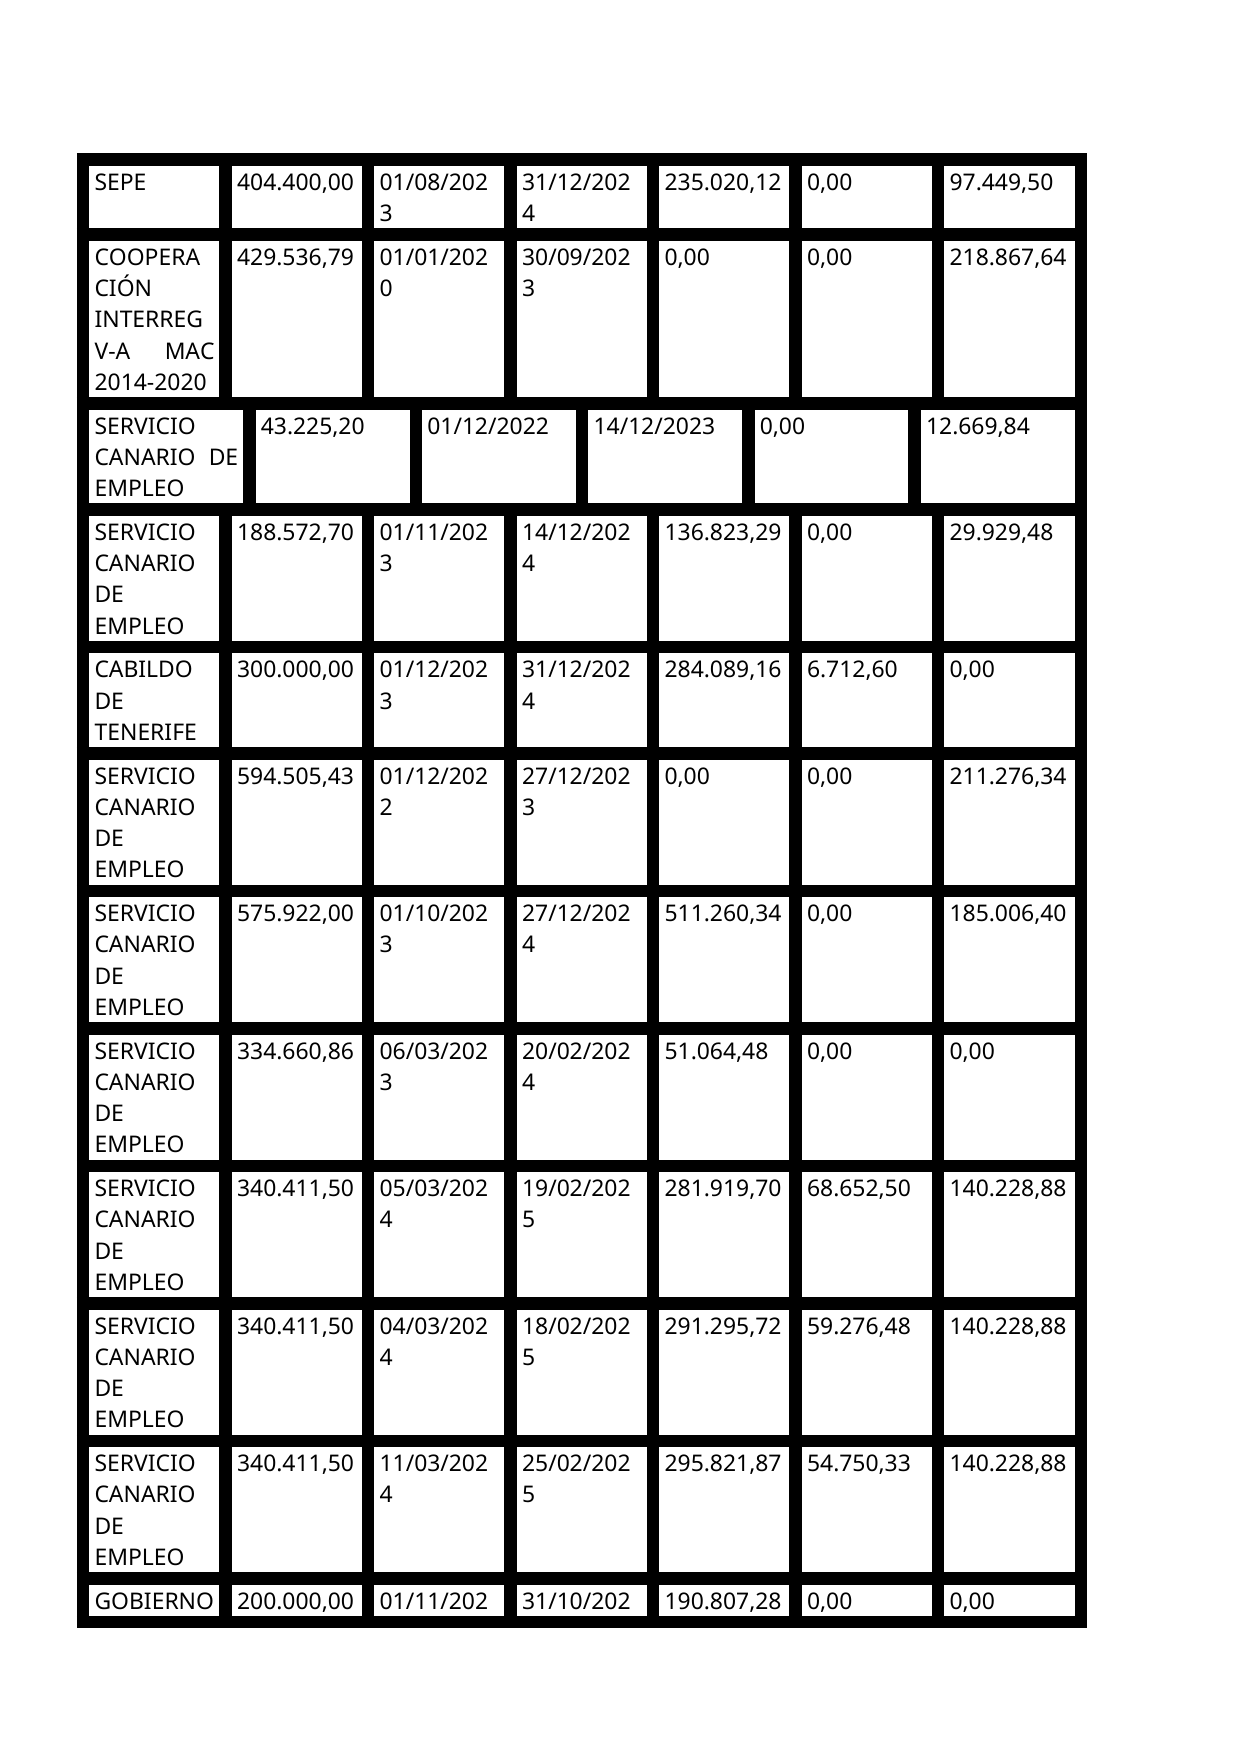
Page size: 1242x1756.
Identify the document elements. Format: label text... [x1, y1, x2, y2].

table_cell 0,00 [944, 1035, 1075, 1159]
table_cell 43.225,20 [256, 410, 410, 503]
table_cell 01/01/2020 [374, 241, 504, 397]
table_cell CABILDO DE TENERIFE [89, 653, 219, 747]
table_cell 11/03/2024 [374, 1447, 504, 1572]
table_cell 211.276,34 [944, 760, 1075, 884]
table_cell 185.006,40 [944, 897, 1075, 1022]
table_cell 136.823,29 [659, 516, 789, 641]
table_cell 0,00 [802, 241, 932, 397]
table_cell 01/11/2023 [374, 516, 504, 641]
table_cell 284.089,16 [659, 653, 789, 747]
table_cell 281.919,70 [659, 1172, 789, 1297]
table_cell 20/02/2024 [517, 1035, 647, 1159]
table_cell 6.712,60 [802, 653, 932, 747]
table_cell 140.228,88 [944, 1172, 1075, 1297]
table_cell 59.276,48 [802, 1310, 932, 1434]
table_cell 29.929,48 [944, 516, 1075, 641]
table_cell 12.669,84 [921, 410, 1075, 503]
table_cell 31/10/202 [517, 1585, 647, 1616]
table_cell 235.020,12 [659, 166, 789, 228]
table_cell GOBIERNO [89, 1585, 219, 1616]
table_cell SEPE [89, 166, 219, 228]
table_cell 54.750,33 [802, 1447, 932, 1572]
table_cell 291.295,72 [659, 1310, 789, 1434]
table_cell SERVICIO CANARIO DE EMPLEO [89, 1310, 219, 1434]
table_cell 01/12/2023 [374, 653, 504, 747]
table_cell 140.228,88 [944, 1447, 1075, 1572]
table_cell 04/03/2024 [374, 1310, 504, 1434]
table_cell SERVICIO CANARIO DE EMPLEO [89, 1035, 219, 1159]
table_cell 404.400,00 [232, 166, 362, 228]
table_cell 14/12/2024 [517, 516, 647, 641]
table_cell 31/12/2024 [517, 653, 647, 747]
table_cell 0,00 [802, 1585, 932, 1616]
table_cell 188.572,70 [232, 516, 362, 641]
table_cell 340.411,50 [232, 1310, 362, 1434]
table_cell 0,00 [944, 1585, 1075, 1616]
table_cell 25/02/2025 [517, 1447, 647, 1572]
table_cell SERVICIO CANARIO DE EMPLEO [89, 410, 243, 503]
table_cell COOPERACIÓN INTERREG V-A MAC 2014-2020 [89, 241, 219, 397]
table_cell 01/12/2022 [374, 760, 504, 884]
table_cell SERVICIO CANARIO DE EMPLEO [89, 1172, 219, 1297]
table_cell 0,00 [802, 516, 932, 641]
table_cell 0,00 [659, 760, 789, 884]
table_cell 200.000,00 [232, 1585, 362, 1616]
table_cell 140.228,88 [944, 1310, 1075, 1434]
table_cell 295.821,87 [659, 1447, 789, 1572]
table_cell 05/03/2024 [374, 1172, 504, 1297]
table_cell 334.660,86 [232, 1035, 362, 1159]
table_cell 18/02/2025 [517, 1310, 647, 1434]
table_cell 0,00 [802, 1035, 932, 1159]
table_cell 0,00 [944, 653, 1075, 747]
table_cell 19/02/2025 [517, 1172, 647, 1297]
table_cell 68.652,50 [802, 1172, 932, 1297]
table_cell 575.922,00 [232, 897, 362, 1022]
table_cell 27/12/2024 [517, 897, 647, 1022]
table_cell 0,00 [802, 760, 932, 884]
table_cell 594.505,43 [232, 760, 362, 884]
table_cell 51.064,48 [659, 1035, 789, 1159]
table_cell 429.536,79 [232, 241, 362, 397]
table_cell 97.449,50 [944, 166, 1075, 228]
table_cell 190.807,28 [659, 1585, 789, 1616]
table_cell 14/12/2023 [588, 410, 742, 503]
table_cell SERVICIO CANARIO DE EMPLEO [89, 1447, 219, 1572]
table_cell 340.411,50 [232, 1172, 362, 1297]
table_cell 0,00 [659, 241, 789, 397]
table_cell 27/12/2023 [517, 760, 647, 884]
table_cell 0,00 [802, 897, 932, 1022]
table_cell 01/11/202 [374, 1585, 504, 1616]
table_cell 01/08/2023 [374, 166, 504, 228]
table_cell 511.260,34 [659, 897, 789, 1022]
table_cell SERVICIO CANARIO DE EMPLEO [89, 760, 219, 884]
table_cell 01/10/2023 [374, 897, 504, 1022]
table_cell 340.411,50 [232, 1447, 362, 1572]
table_cell SERVICIO CANARIO DE EMPLEO [89, 516, 219, 641]
table_cell 300.000,00 [232, 653, 362, 747]
table_cell 0,00 [802, 166, 932, 228]
table_cell 30/09/2023 [517, 241, 647, 397]
table_cell 31/12/2024 [517, 166, 647, 228]
table_cell 06/03/2023 [374, 1035, 504, 1159]
table_cell 01/12/2022 [422, 410, 576, 503]
table_cell SERVICIO CANARIO DE EMPLEO [89, 897, 219, 1022]
table_cell 0,00 [755, 410, 908, 503]
table_cell 218.867,64 [944, 241, 1075, 397]
